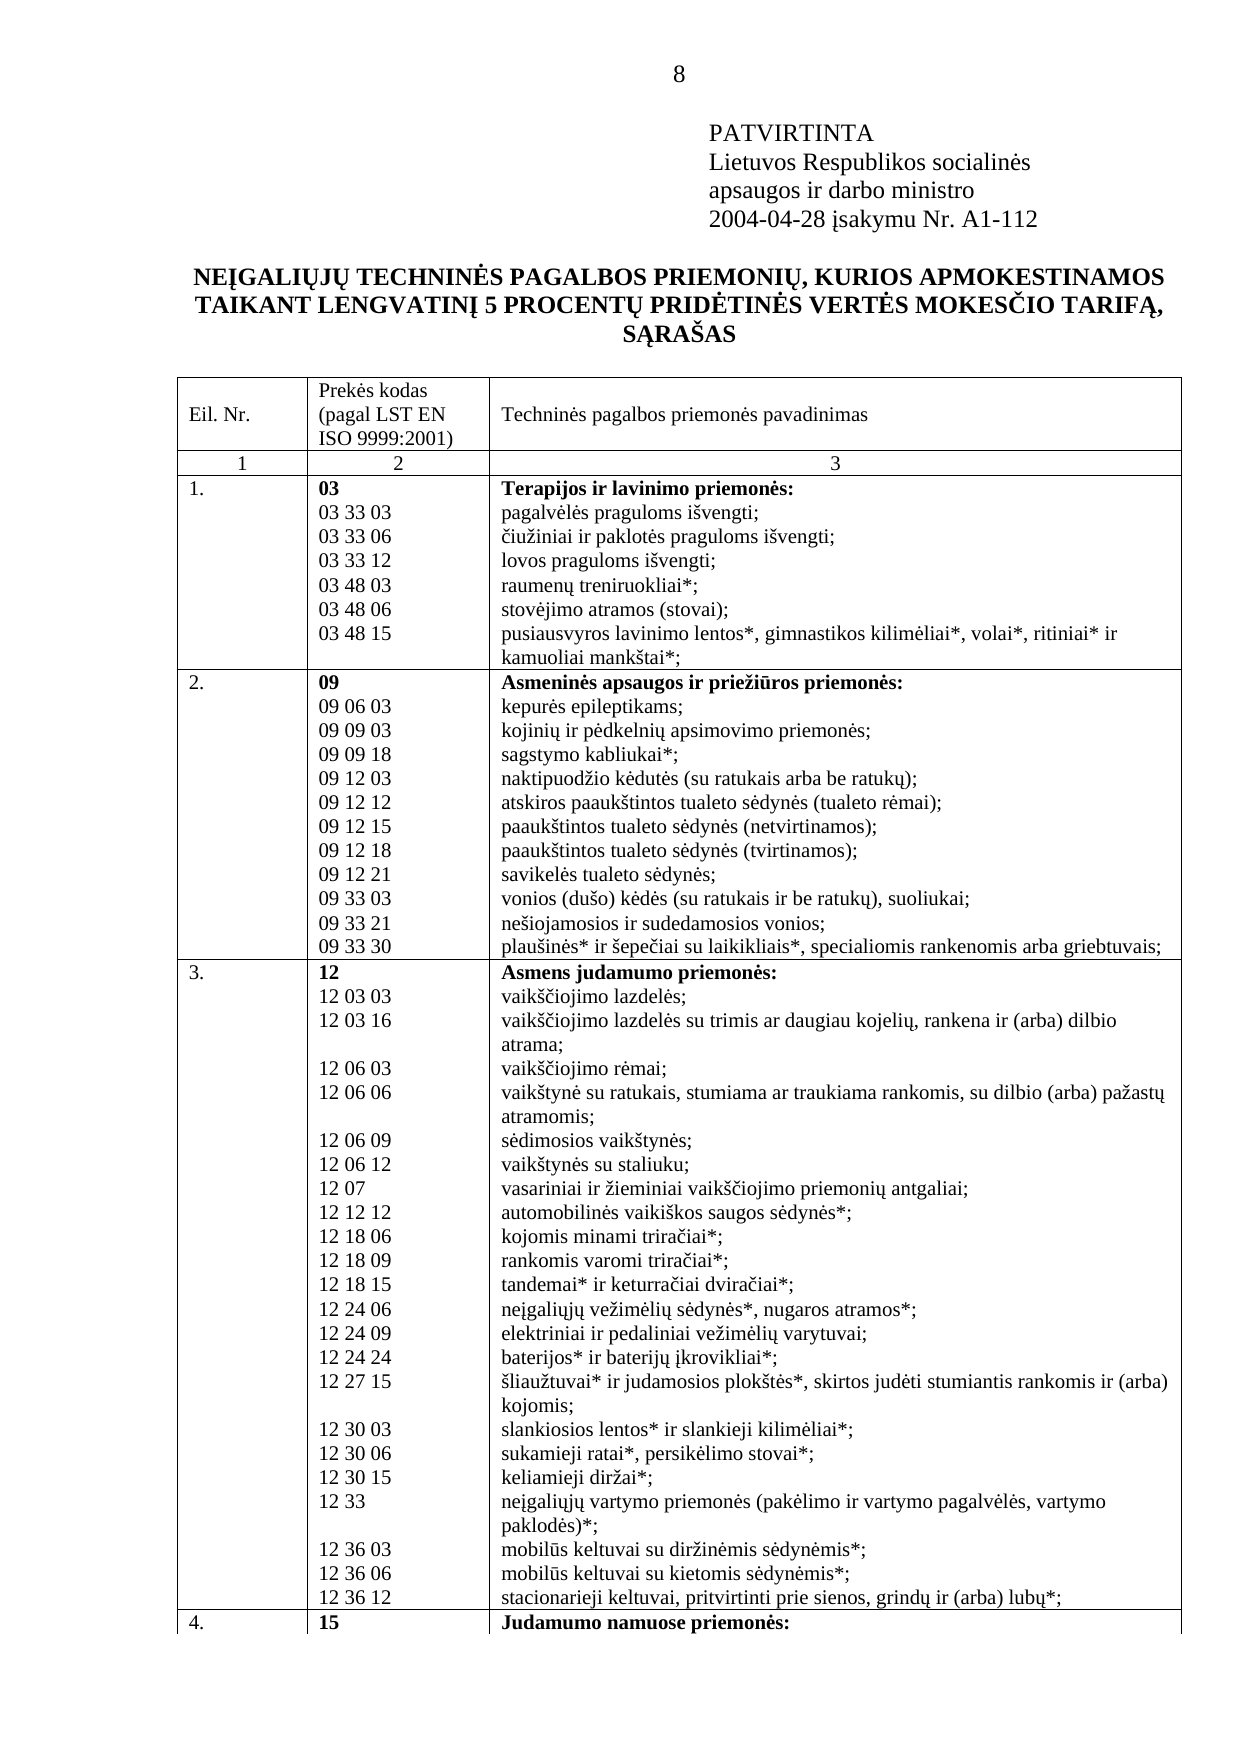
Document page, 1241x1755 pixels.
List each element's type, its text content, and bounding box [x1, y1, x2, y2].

table_cell stovėjimo atramos (stovai); [490, 597, 1181, 621]
table_cell 09 33 30 [308, 935, 489, 958]
table_cell elektriniai ir pedaliniai vežimėlių varytuvai; [490, 1321, 1181, 1344]
table_cell [178, 1080, 307, 1128]
table_cell 09 12 21 [308, 862, 489, 886]
table_cell 03 33 03 [308, 500, 489, 524]
table_cell 12 06 03 [308, 1056, 489, 1080]
table_cell vaikščiojimo rėmai; [490, 1056, 1181, 1080]
table_cell 09 12 12 [308, 790, 489, 814]
table_cell stacionarieji keltuvai, pritvirtinti prie sienos, grindų ir (arba) lubų*; [490, 1585, 1181, 1609]
table_cell kepurės epileptikams; [490, 694, 1181, 718]
table_cell vasariniai ir žieminiai vaikščiojimo priemonių antgaliai; [490, 1176, 1181, 1200]
table_cell nešiojamosios ir sudedamosios vonios; [490, 910, 1181, 934]
table_cell kojomis minami triračiai*; [490, 1224, 1181, 1248]
table_cell 09 12 18 [308, 838, 489, 862]
table_cell Judamumo namuose priemonės: [490, 1610, 1181, 1634]
text 2004-04-28 įsakymu Nr. A1-112 [177, 204, 1181, 233]
table_cell kojinių ir pėdkelnių apsimovimo priemonės; [490, 718, 1181, 742]
table_cell paaukštintos tualeto sėdynės (netvirtinamos); [490, 814, 1181, 838]
table_cell [178, 1369, 307, 1417]
table_cell slankiosios lentos* ir slankieji kilimėliai*; [490, 1417, 1181, 1441]
table_cell čiužiniai ir paklotės praguloms išvengti; [490, 524, 1181, 548]
table_cell 03 33 12 [308, 549, 489, 572]
table_cell 12 24 06 [308, 1296, 489, 1321]
table_cell [178, 1585, 307, 1609]
table_cell pusiausvyros lavinimo lentos*, gimnastikos kilimėliai*, volai*, ritiniai* ir kamuoliai mankštai*; [490, 621, 1181, 669]
table_cell vonios (dušo) kėdės (su ratukais ir be ratukų), suoliukai; [490, 886, 1181, 910]
table_cell [178, 1321, 307, 1344]
table_cell 12 06 12 [308, 1152, 489, 1176]
table_cell [178, 1056, 307, 1080]
table_cell naktipuodžio kėdutės (su ratukais arba be ratukų); [490, 766, 1181, 790]
table_cell baterijos* ir baterijų įkrovikliai*; [490, 1345, 1181, 1369]
table_cell [178, 524, 307, 548]
table_cell 2 [308, 451, 489, 475]
table_cell neįgaliųjų vartymo priemonės (pakėlimo ir vartymo pagalvėlės, vartymo paklodės)*; [490, 1489, 1181, 1537]
table_cell [178, 1441, 307, 1465]
table_cell [178, 1224, 307, 1248]
table_cell tandemai* ir keturračiai dviračiai*; [490, 1273, 1181, 1296]
table_cell [178, 886, 307, 910]
table_cell sėdimosios vaikštynės; [490, 1128, 1181, 1152]
table_cell 12 24 09 [308, 1321, 489, 1344]
table_cell vaikštynės su staliuku; [490, 1152, 1181, 1176]
table_cell sukamieji ratai*, persikėlimo stovai*; [490, 1441, 1181, 1465]
table_cell 12 03 16 [308, 1008, 489, 1056]
table_cell šliaužtuvai* ir judamosios plokštės*, skirtos judėti stumiantis rankomis ir (arba) kojomis; [490, 1369, 1181, 1417]
table_cell [178, 1008, 307, 1056]
table_cell lovos praguloms išvengti; [490, 549, 1181, 572]
table_cell [178, 1561, 307, 1585]
table_cell 03 [308, 476, 489, 500]
text NEĮGALIŲJŲ TECHNINĖS PAGALBOS PRIEMONIŲ, KURIOS APMOKESTINAMOS TAIKANT LENGVATINĮ 5 PROCENTŲ PRIDĖTINĖS VERTĖS MOKESČIO TARIFĄ, SĄRAŠAS [177, 262, 1181, 348]
table_cell 03 48 03 [308, 573, 489, 597]
table_cell 12 27 15 [308, 1369, 489, 1417]
table_cell 09 09 03 [308, 718, 489, 742]
table_cell 12 18 15 [308, 1273, 489, 1296]
table_cell [178, 814, 307, 838]
table_cell paaukštintos tualeto sėdynės (tvirtinamos); [490, 838, 1181, 862]
table_cell mobilūs keltuvai su kietomis sėdynėmis*; [490, 1561, 1181, 1585]
table_cell 12 36 06 [308, 1561, 489, 1585]
table_cell rankomis varomi triračiai*; [490, 1248, 1181, 1272]
table_cell 3 [490, 451, 1181, 475]
table_cell 12 18 06 [308, 1224, 489, 1248]
table_cell 09 33 21 [308, 910, 489, 934]
table_cell Asmens judamumo priemonės: [490, 960, 1181, 984]
table_cell 12 18 09 [308, 1248, 489, 1272]
table_cell raumenų treniruokliai*; [490, 573, 1181, 597]
table_cell [178, 790, 307, 814]
table_cell [178, 1465, 307, 1489]
table_cell [178, 838, 307, 862]
table_cell [178, 500, 307, 524]
table_cell [178, 1296, 307, 1321]
table_cell plaušinės* ir šepečiai su laikikliais*, specialiomis rankenomis arba griebtuvais; [490, 935, 1181, 958]
table_cell [178, 862, 307, 886]
table_cell 15 [308, 1610, 489, 1634]
table_cell [178, 718, 307, 742]
table_cell 03 48 06 [308, 597, 489, 621]
table_cell 12 30 06 [308, 1441, 489, 1465]
table_cell [178, 984, 307, 1008]
table_cell 12 36 03 [308, 1537, 489, 1561]
table_cell 03 48 15 [308, 621, 489, 669]
table_cell [178, 1489, 307, 1537]
table_cell 12 30 15 [308, 1465, 489, 1489]
text apsaugos ir darbo ministro [177, 176, 1181, 204]
table_cell [178, 573, 307, 597]
text PATVIRTINTA [177, 118, 1181, 147]
table_cell keliamieji diržai*; [490, 1465, 1181, 1489]
table_cell 09 12 15 [308, 814, 489, 838]
table_cell [178, 742, 307, 766]
table_cell 09 06 03 [308, 694, 489, 718]
table_cell vaikštynė su ratukais, stumiama ar traukiama rankomis, su dilbio (arba) pažastų atramomis; [490, 1080, 1181, 1128]
table_cell [178, 1273, 307, 1296]
table_cell vaikščiojimo lazdelės; [490, 984, 1181, 1008]
table_cell 03 33 06 [308, 524, 489, 548]
table_cell [178, 1345, 307, 1369]
table_header Techninės pagalbos priemonės pavadinimas [490, 378, 1181, 450]
table_cell [178, 935, 307, 958]
table_cell [178, 766, 307, 790]
table_cell automobilinės vaikiškos saugos sėdynės*; [490, 1200, 1181, 1224]
table_cell 2. [178, 670, 307, 694]
table_cell 12 06 06 [308, 1080, 489, 1128]
table_cell [178, 910, 307, 934]
table_header Eil. Nr. [178, 378, 307, 450]
table_cell [178, 1152, 307, 1176]
table_cell 3. [178, 960, 307, 984]
table_cell [178, 1128, 307, 1152]
table_cell 12 [308, 960, 489, 984]
table_cell [178, 1417, 307, 1441]
table_cell 12 33 [308, 1489, 489, 1537]
table_cell 12 03 03 [308, 984, 489, 1008]
table_cell 1. [178, 476, 307, 500]
table_header Prekės kodas (pagal LST EN ISO 9999:2001) [308, 378, 489, 450]
table_cell 12 12 12 [308, 1200, 489, 1224]
table_cell 1 [178, 451, 307, 475]
table_cell 09 [308, 670, 489, 694]
table_cell [178, 1200, 307, 1224]
table_cell atskiros paaukštintos tualeto sėdynės (tualeto rėmai); [490, 790, 1181, 814]
table_cell 09 12 03 [308, 766, 489, 790]
table_cell 12 07 [308, 1176, 489, 1200]
table_cell 12 36 12 [308, 1585, 489, 1609]
table_cell mobilūs keltuvai su diržinėmis sėdynėmis*; [490, 1537, 1181, 1561]
table_cell 09 33 03 [308, 886, 489, 910]
table_cell 4. [178, 1610, 307, 1634]
table_cell [178, 621, 307, 669]
table_cell pagalvėlės praguloms išvengti; [490, 500, 1181, 524]
table_cell Terapijos ir lavinimo priemonės: [490, 476, 1181, 500]
table_cell 12 06 09 [308, 1128, 489, 1152]
table_cell [178, 1537, 307, 1561]
table_cell sagstymo kabliukai*; [490, 742, 1181, 766]
table_cell 12 24 24 [308, 1345, 489, 1369]
table_cell [178, 597, 307, 621]
table_cell [178, 549, 307, 572]
table_cell savikelės tualeto sėdynės; [490, 862, 1181, 886]
table_cell 09 09 18 [308, 742, 489, 766]
table_cell [178, 694, 307, 718]
text Lietuvos Respublikos socialinės [177, 147, 1181, 176]
table_cell vaikščiojimo lazdelės su trimis ar daugiau kojelių, rankena ir (arba) dilbio atrama; [490, 1008, 1181, 1056]
table_cell [178, 1176, 307, 1200]
table_cell Asmeninės apsaugos ir priežiūros priemonės: [490, 670, 1181, 694]
table_cell [178, 1248, 307, 1272]
table_cell 12 30 03 [308, 1417, 489, 1441]
table_cell neįgaliųjų vežimėlių sėdynės*, nugaros atramos*; [490, 1296, 1181, 1321]
